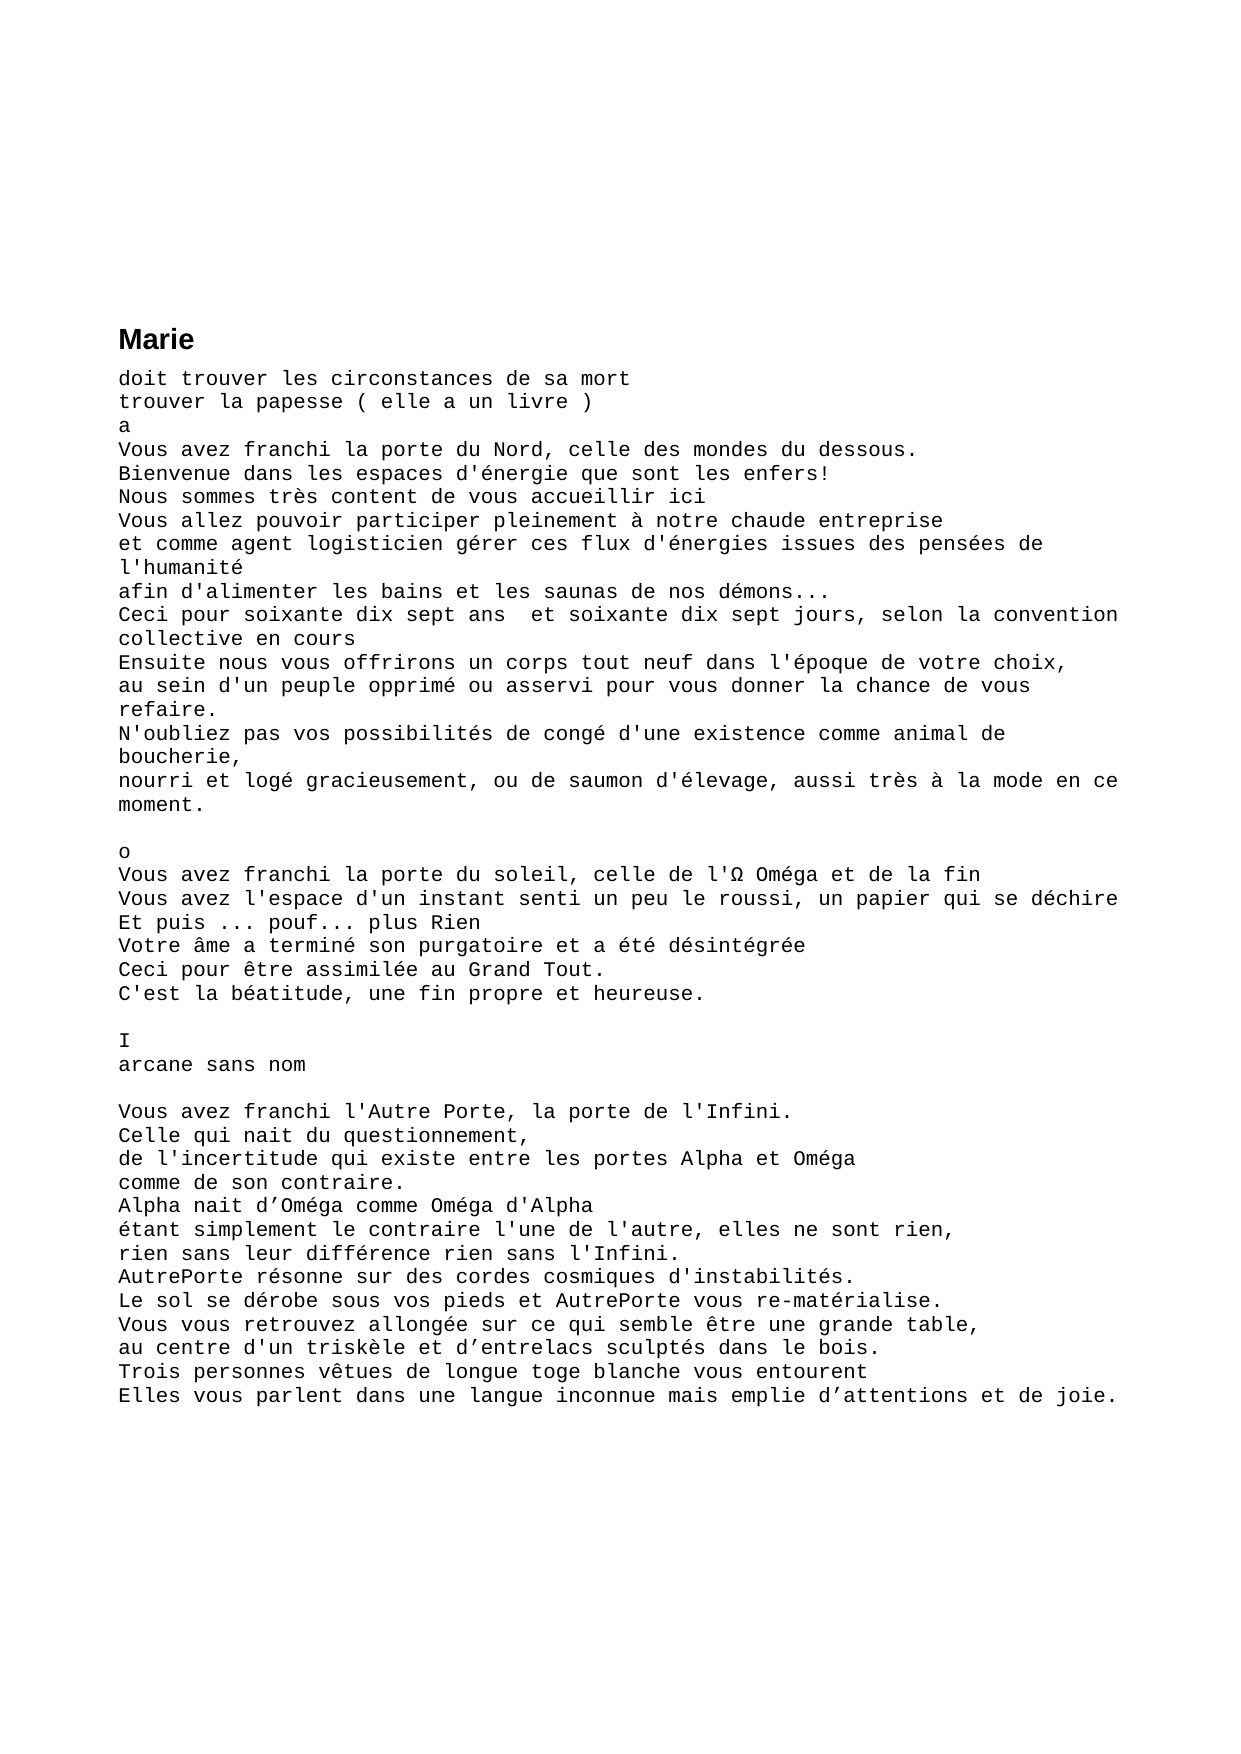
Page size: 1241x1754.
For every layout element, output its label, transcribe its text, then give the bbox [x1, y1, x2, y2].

text Alpha nait d’Oméga comme Oméga d'Alpha [118, 1196, 1122, 1219]
text nourri et logé gracieusement, ou de saumon d'élevage, aussi très à la mode en ce moment. [118, 770, 1122, 817]
text Ceci pour soixante dix sept ans et soixante dix sept jours, selon la convention collective en cours [118, 604, 1122, 652]
text Ceci pour être assimilée au Grand Tout. [118, 959, 1122, 983]
subtitle Marie [118, 322, 1122, 355]
text Ensuite nous vous offrirons un corps tout neuf dans l'époque de votre choix, [118, 652, 1122, 675]
text doit trouver les circonstances de sa mort [118, 368, 1122, 392]
text comme de son contraire. [118, 1172, 1122, 1196]
text étant simplement le contraire l'une de l'autre, elles ne sont rien, [118, 1219, 1122, 1243]
text Vous avez franchi la porte du Nord, celle des mondes du dessous. [118, 439, 1122, 462]
text Celle qui nait du questionnement, [118, 1124, 1122, 1148]
text arcane sans nom [118, 1054, 1122, 1077]
text au sein d'un peuple opprimé ou asservi pour vous donner la chance de vous refaire. [118, 675, 1122, 723]
text Bienvenue dans les espaces d'énergie que sont les enfers! [118, 462, 1122, 486]
text Elles vous parlent dans une langue inconnue mais emplie d’attentions et de joie. [118, 1385, 1122, 1408]
text rien sans leur différence rien sans l'Infini. [118, 1243, 1122, 1266]
text Vous allez pouvoir participer pleinement à notre chaude entreprise [118, 510, 1122, 533]
text o [118, 841, 1122, 864]
text Votre âme a terminé son purgatoire et a été désintégrée [118, 935, 1122, 959]
text de l'incertitude qui existe entre les portes Alpha et Oméga [118, 1148, 1122, 1172]
text Nous sommes très content de vous accueillir ici [118, 486, 1122, 510]
text AutrePorte résonne sur des cordes cosmiques d'instabilités. [118, 1266, 1122, 1290]
text Vous avez franchi la porte du soleil, celle de l'Ω Oméga et de la fin [118, 864, 1122, 888]
text N'oubliez pas vos possibilités de congé d'une existence comme animal de boucherie, [118, 723, 1122, 770]
text afin d'alimenter les bains et les saunas de nos démons... [118, 581, 1122, 604]
text Vous avez franchi l'Autre Porte, la porte de l'Infini. [118, 1101, 1122, 1124]
text Vous vous retrouvez allongée sur ce qui semble être une grande table, [118, 1314, 1122, 1337]
text et comme agent logisticien gérer ces flux d'énergies issues des pensées de l'humanité [118, 533, 1122, 581]
text au centre d'un triskèle et d’entrelacs sculptés dans le bois. [118, 1337, 1122, 1361]
text a [118, 415, 1122, 439]
text Trois personnes vêtues de longue toge blanche vous entourent [118, 1361, 1122, 1385]
text C'est la béatitude, une fin propre et heureuse. [118, 983, 1122, 1006]
text trouver la papesse ( elle a un livre ) [118, 392, 1122, 415]
text Le sol se dérobe sous vos pieds et AutrePorte vous re-matérialise. [118, 1290, 1122, 1314]
text Vous avez l'espace d'un instant senti un peu le roussi, un papier qui se déchire [118, 888, 1122, 912]
text I [118, 1030, 1122, 1054]
text Et puis ... pouf... plus Rien [118, 912, 1122, 935]
